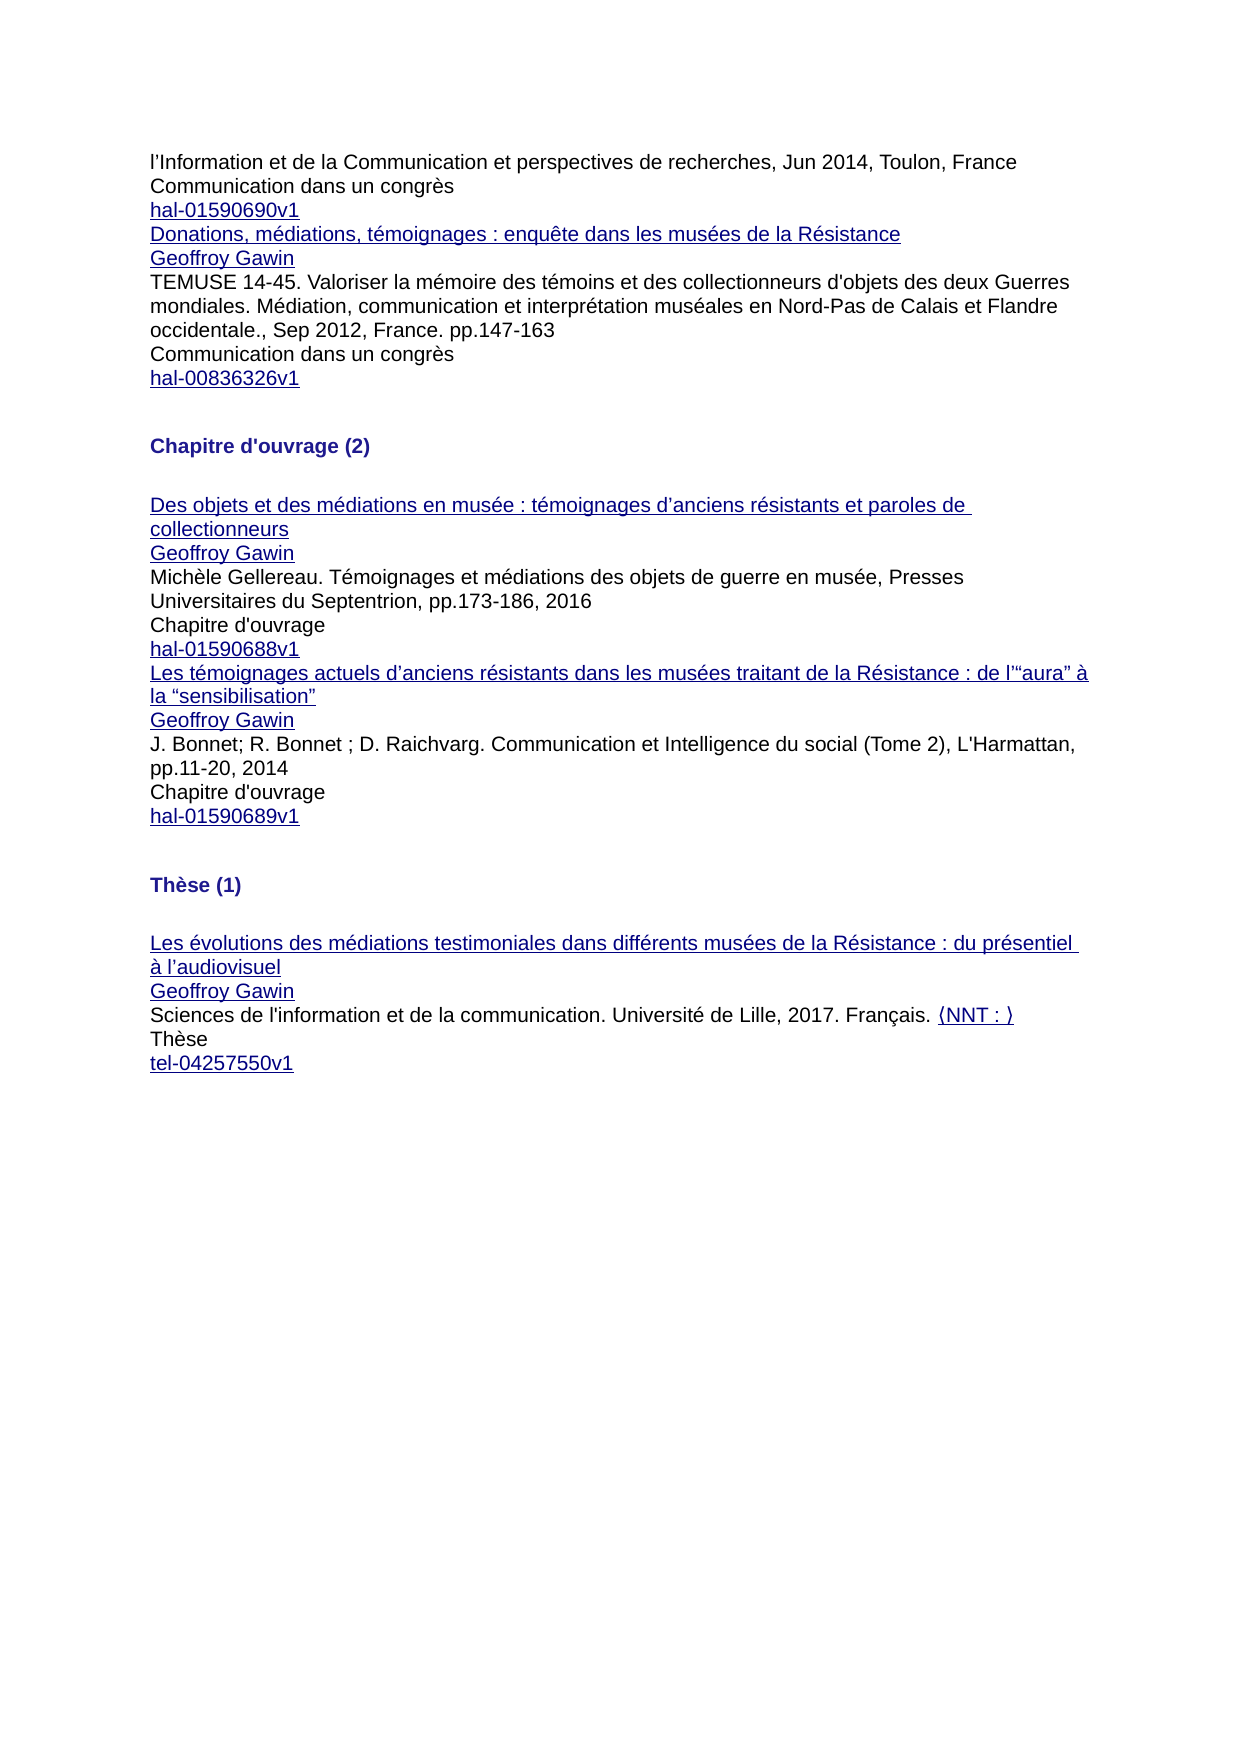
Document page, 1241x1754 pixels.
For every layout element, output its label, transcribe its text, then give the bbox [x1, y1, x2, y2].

table_cell Donations, médiations, témoignages : enquête dans les musées de la Résistance Geoffroy Gawin TEMUSE 14-45. Valoriser la mémoire des témoins et des collectionneurs d'objets des deux Guerres mondiales. Médiation, communication et interprétation muséales en Nord-Pas de Calais et Flandre occidentale., Sep 2012, France. pp.147-163 Communication dans un congrès hal-00836326v1 [150, 222, 1090, 389]
table_header Les évolutions des médiations testimoniales dans différents musées de la Résistance : du présentiel à l’audiovisuel Geoffroy Gawin Sciences de l'information et de la communication. Université de Lille, 2017. Français. ⟨NNT : ⟩ Thèse tel-04257550v1 [150, 931, 1090, 1075]
subtitle Chapitre d'ouvrage (2) [150, 434, 1090, 458]
table_cell Les témoignages actuels d’anciens résistants dans les musées traitant de la Résistance : de l’“aura” à la “sensibilisation” Geoffroy Gawin J. Bonnet; R. Bonnet ; D. Raichvarg. Communication et Intelligence du social (Tome 2), L'Harmattan, pp.11-20, 2014 Chapitre d'ouvrage hal-01590689v1 [150, 660, 1090, 828]
table_cell l’Information et de la Communication et perspectives de recherches, Jun 2014, Toulon, France Communication dans un congrès hal-01590690v1 [150, 150, 1090, 222]
table_header Des objets et des médiations en musée : témoignages d’anciens résistants et paroles de collectionneurs Geoffroy Gawin Michèle Gellereau. Témoignages et médiations des objets de guerre en musée, Presses Universitaires du Septentrion, pp.173-186, 2016 Chapitre d'ouvrage hal-01590688v1 [150, 493, 1090, 660]
subtitle Thèse (1) [150, 873, 1090, 897]
